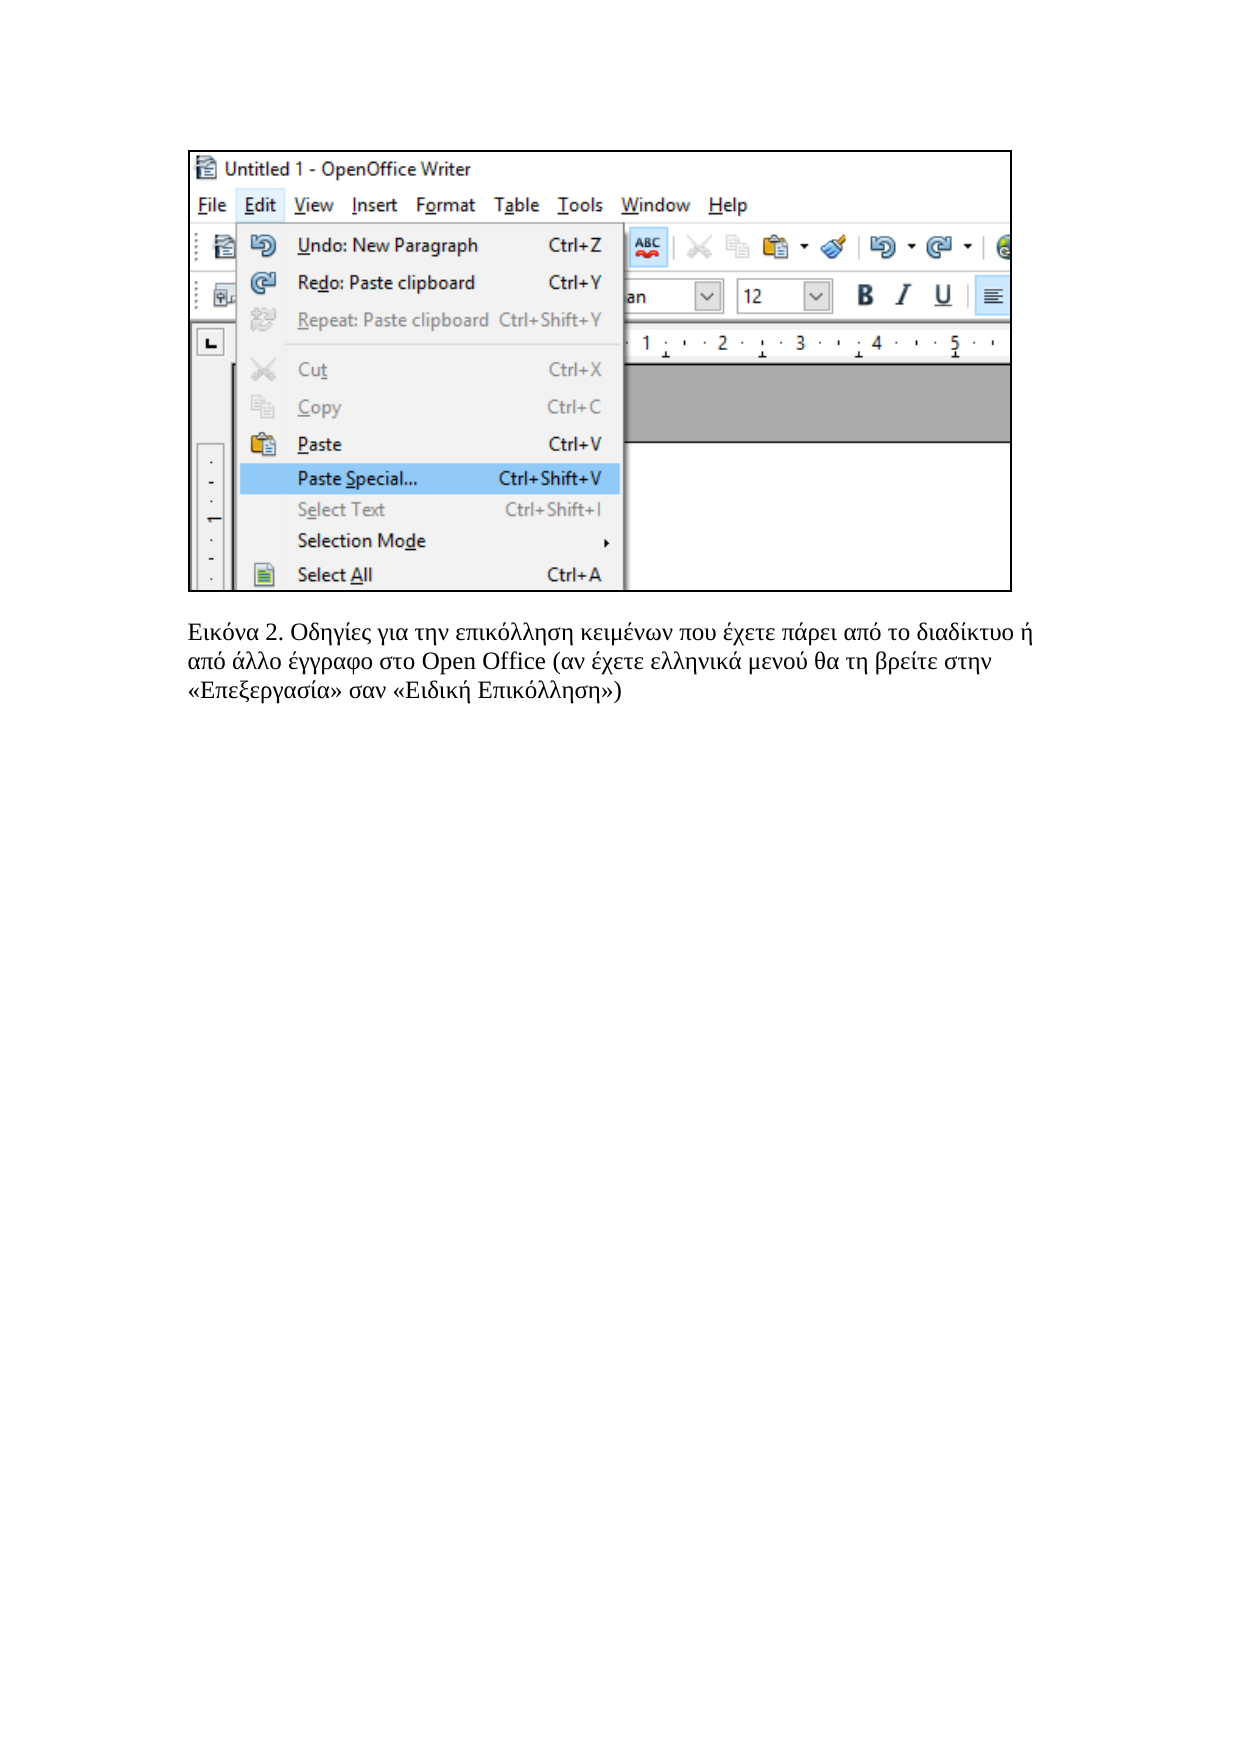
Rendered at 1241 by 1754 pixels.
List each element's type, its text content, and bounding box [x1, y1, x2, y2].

text Εικόνα 2. Οδηγίες για την επικόλληση κειμένων που έχετε πάρει από το διαδίκτυο ή από άλλο έγγραφο στο Open Office (αν έχετε ελληνικά μενού θα τη βρείτε στην «Επεξεργασία» σαν «Ειδική Επικόλληση») [187, 617, 1053, 703]
picture [190, 152, 1010, 590]
